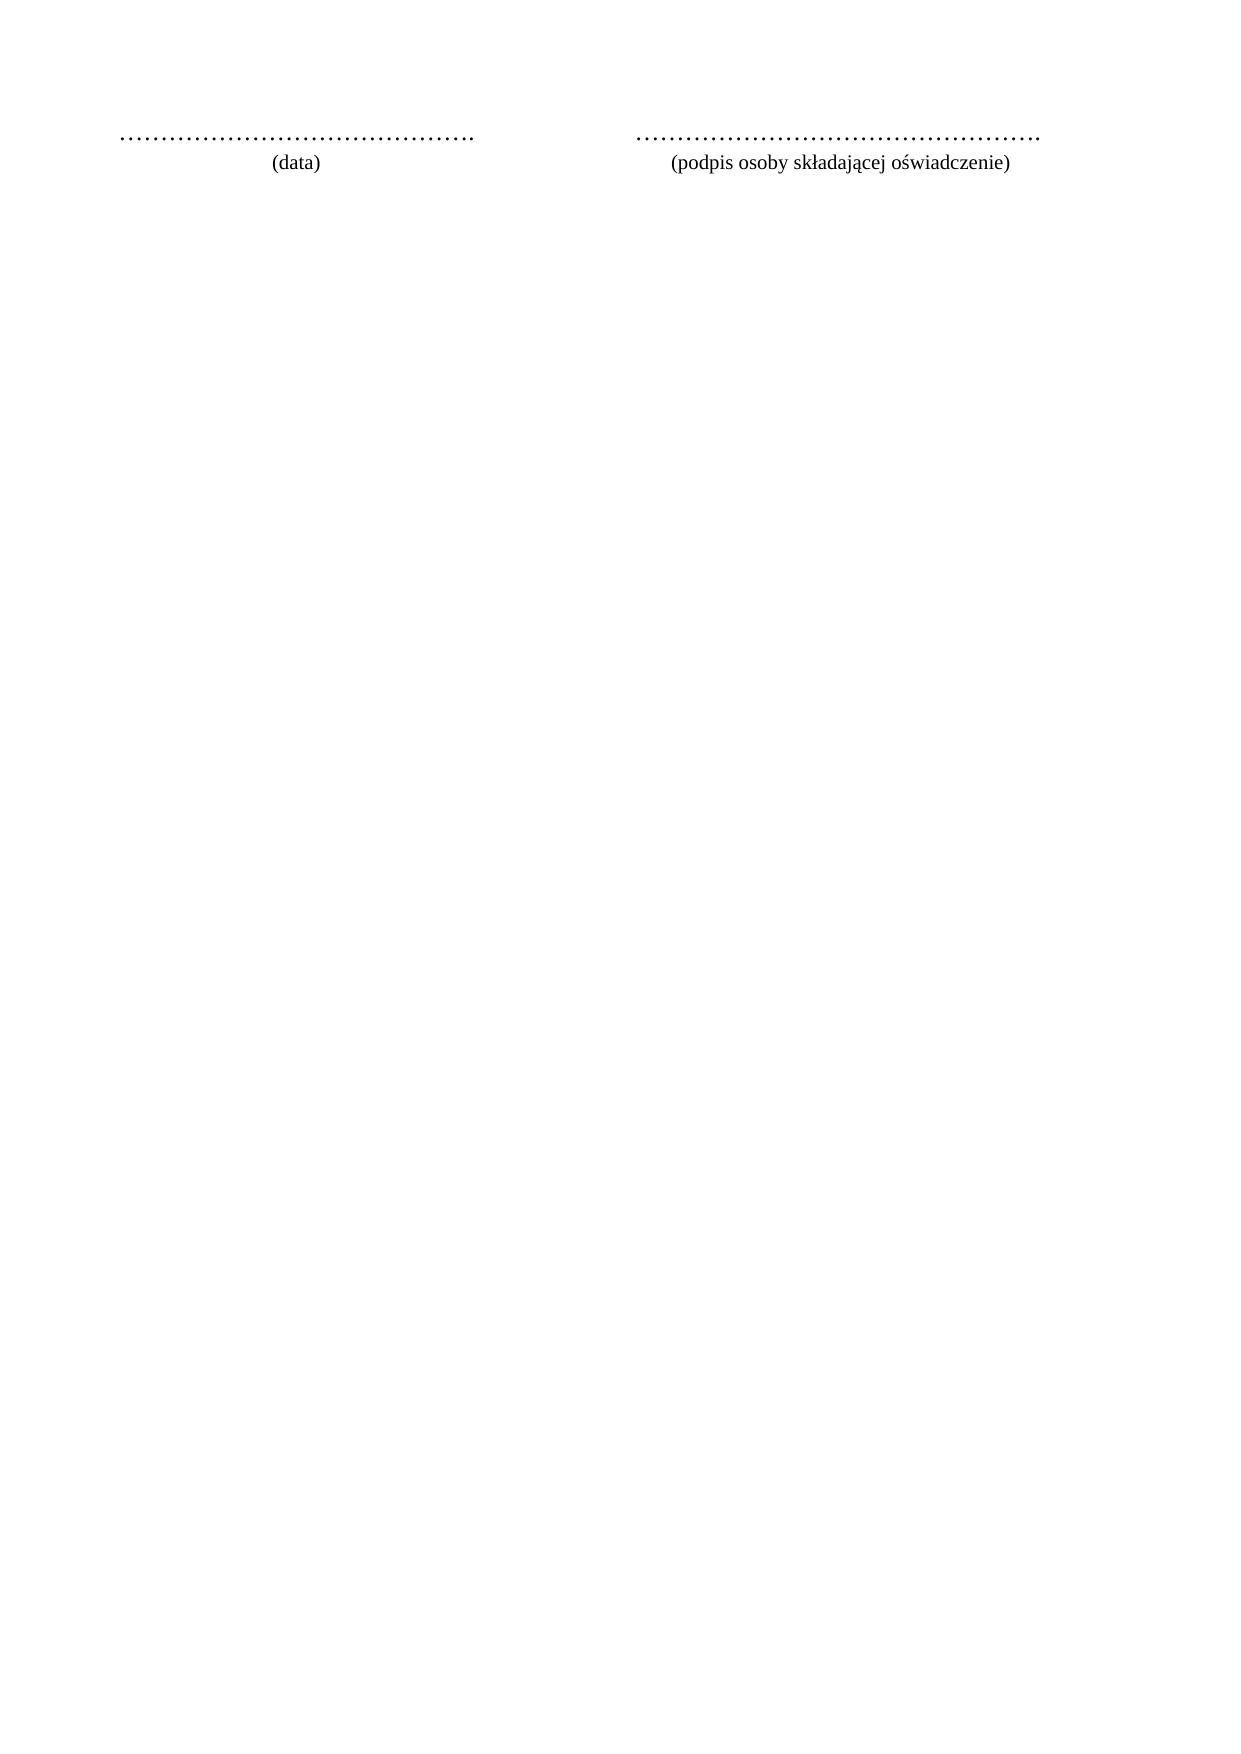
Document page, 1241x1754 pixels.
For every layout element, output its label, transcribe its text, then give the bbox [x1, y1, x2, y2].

text ……………………………………. …………………………………………. [118, 117, 1122, 146]
text (data) (podpis osoby składającej oświadczenie) [118, 146, 1122, 175]
